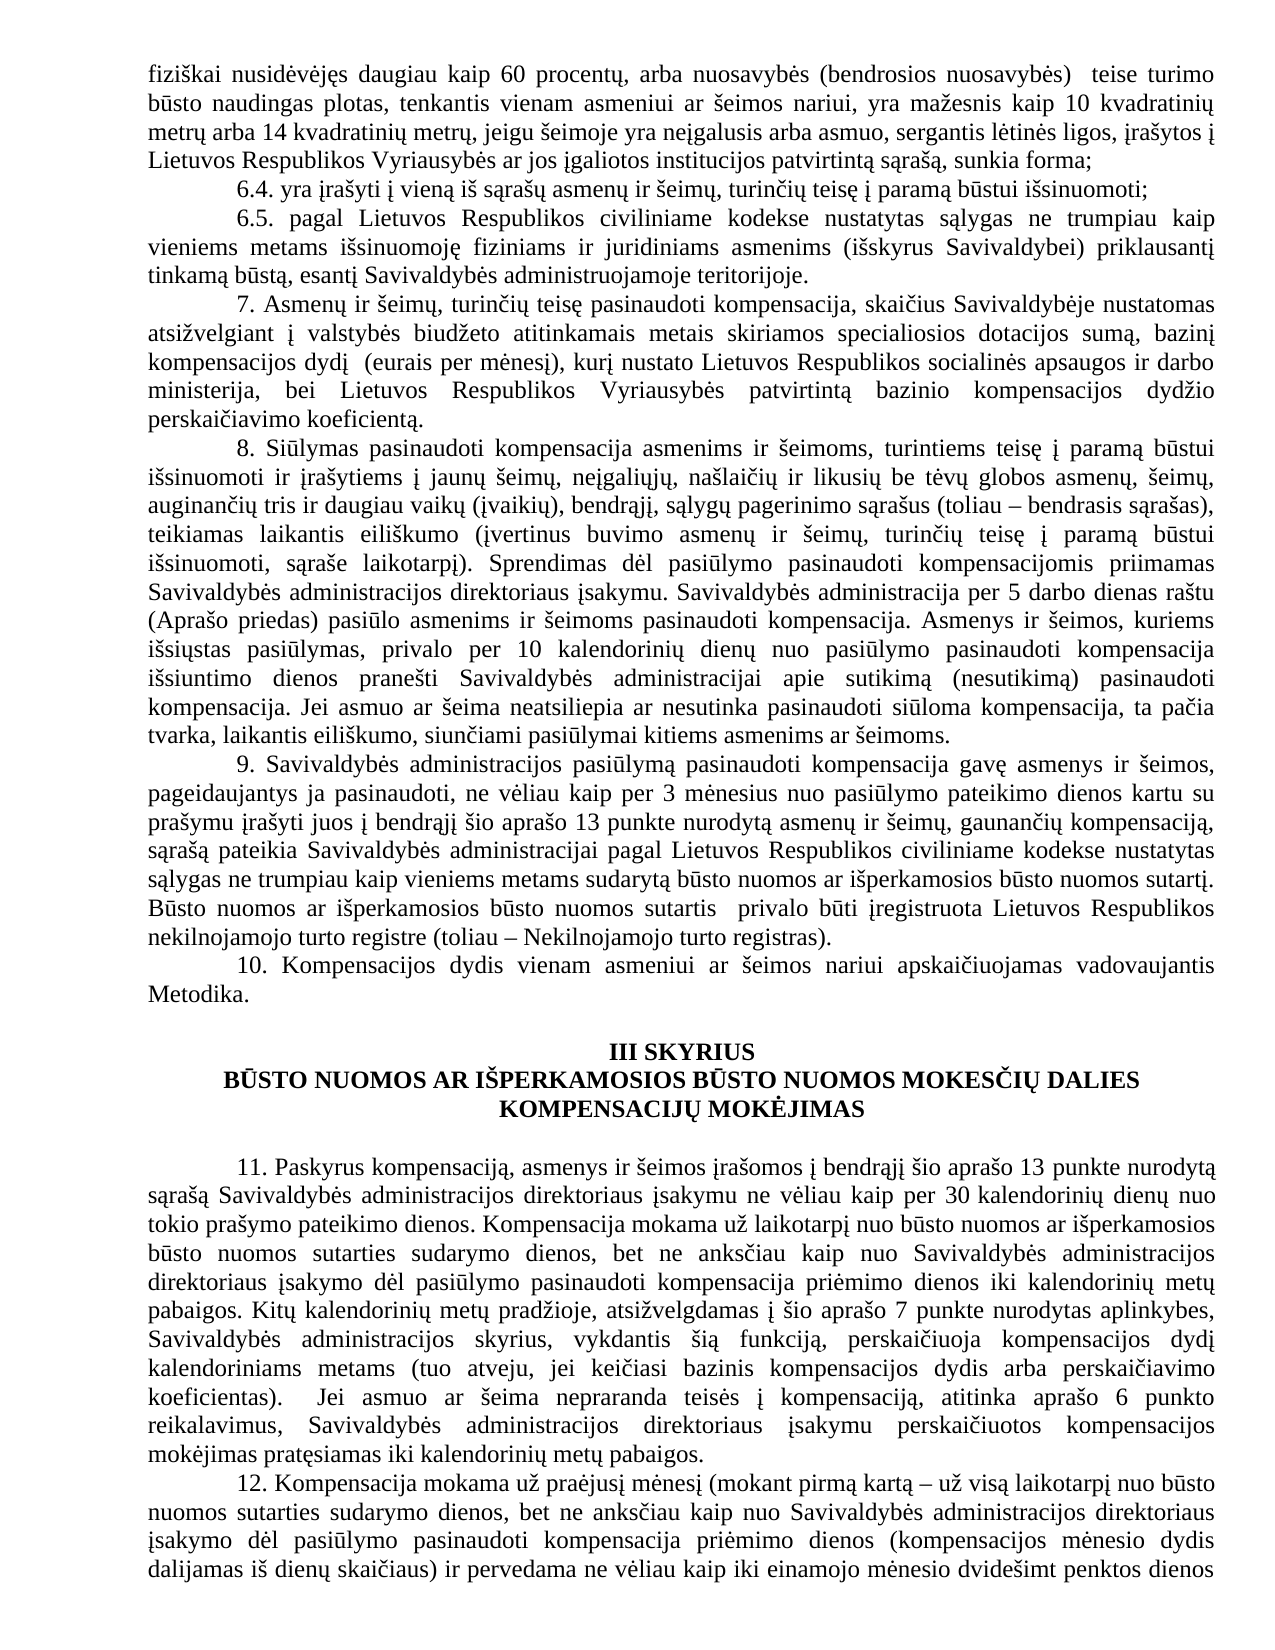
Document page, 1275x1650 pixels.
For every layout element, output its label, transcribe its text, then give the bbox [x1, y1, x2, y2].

text BŪSTO NUOMOS AR IŠPERKAMOSIOS BŪSTO NUOMOS MOKESČIŲ DALIES KOMPENSACIJŲ MOKĖJIMAS [148, 1065, 1216, 1123]
text III SKYRIUS [148, 1037, 1216, 1065]
text 9. Savivaldybės administracijos pasiūlymą pasinaudoti kompensacija gavę asmenys ir šeimos, pageidaujantys ja pasinaudoti, ne vėliau kaip per 3 mėnesius nuo pasiūlymo pateikimo dienos kartu su prašymu įrašyti juos į bendrąjį šio aprašo 13 punkte nurodytą asmenų ir šeimų, gaunančių kompensaciją, sąrašą pateikia Savivaldybės administracijai pagal Lietuvos Respublikos civiliniame kodekse nustatytas sąlygas ne trumpiau kaip vieniems metams sudarytą būsto nuomos ar išperkamosios būsto nuomos sutartį. Būsto nuomos ar išperkamosios būsto nuomos sutartis privalo būti įregistruota Lietuvos Respublikos nekilnojamojo turto registre (toliau – Nekilnojamojo turto registras). [148, 749, 1216, 950]
text 6.5. pagal Lietuvos Respublikos civiliniame kodekse nustatytas sąlygas ne trumpiau kaip vieniems metams išsinuomoję fiziniams ir juridiniams asmenims (išskyrus Savivaldybei) priklausantį tinkamą būstą, esantį Savivaldybės administruojamoje teritorijoje. [148, 203, 1216, 289]
text 7. Asmenų ir šeimų, turinčių teisę pasinaudoti kompensacija, skaičius Savivaldybėje nustatomas atsižvelgiant į valstybės biudžeto atitinkamais metais skiriamos specialiosios dotacijos sumą, bazinį kompensacijos dydį (eurais per mėnesį), kurį nustato Lietuvos Respublikos socialinės apsaugos ir darbo ministerija, bei Lietuvos Respublikos Vyriausybės patvirtintą bazinio kompensacijos dydžio perskaičiavimo koeficientą. [148, 289, 1216, 433]
text 10. Kompensacijos dydis vienam asmeniui ar šeimos nariui apskaičiuojamas vadovaujantis Metodika. [148, 950, 1216, 1008]
text 11. Paskyrus kompensaciją, asmenys ir šeimos įrašomos į bendrąjį šio aprašo 13 punkte nurodytą sąrašą Savivaldybės administracijos direktoriaus įsakymu ne vėliau kaip per 30 kalendorinių dienų nuo tokio prašymo pateikimo dienos. Kompensacija mokama už laikotarpį nuo būsto nuomos ar išperkamosios būsto nuomos sutarties sudarymo dienos, bet ne anksčiau kaip nuo Savivaldybės administracijos direktoriaus įsakymo dėl pasiūlymo pasinaudoti kompensacija priėmimo dienos iki kalendorinių metų pabaigos. Kitų kalendorinių metų pradžioje, atsižvelgdamas į šio aprašo 7 punkte nurodytas aplinkybes, Savivaldybės administracijos skyrius, vykdantis šią funkciją, perskaičiuoja kompensacijos dydį kalendoriniams metams (tuo atveju, jei keičiasi bazinis kompensacijos dydis arba perskaičiavimo koeficientas). Jei asmuo ar šeima nepraranda teisės į kompensaciją, atitinka aprašo 6 punkto reikalavimus, Savivaldybės administracijos direktoriaus įsakymu perskaičiuotos kompensacijos mokėjimas pratęsiamas iki kalendorinių metų pabaigos. [148, 1152, 1216, 1468]
text 12. Kompensacija mokama už praėjusį mėnesį (mokant pirmą kartą – už visą laikotarpį nuo būsto nuomos sutarties sudarymo dienos, bet ne anksčiau kaip nuo Savivaldybės administracijos direktoriaus įsakymo dėl pasiūlymo pasinaudoti kompensacija priėmimo dienos (kompensacijos mėnesio dydis dalijamas iš dienų skaičiaus) ir pervedama ne vėliau kaip iki einamojo mėnesio dvidešimt penktos dienos [148, 1468, 1216, 1583]
text fiziškai nusidėvėjęs daugiau kaip 60 procentų, arba nuosavybės (bendrosios nuosavybės) teise turimo būsto naudingas plotas, tenkantis vienam asmeniui ar šeimos nariui, yra mažesnis kaip 10 kvadratinių metrų arba 14 kvadratinių metrų, jeigu šeimoje yra neįgalusis arba asmuo, sergantis lėtinės ligos, įrašytos į Lietuvos Respublikos Vyriausybės ar jos įgaliotos institucijos patvirtintą sąrašą, sunkia forma; [148, 59, 1216, 174]
text 8. Siūlymas pasinaudoti kompensacija asmenims ir šeimoms, turintiems teisę į paramą būstui išsinuomoti ir įrašytiems į jaunų šeimų, neįgaliųjų, našlaičių ir likusių be tėvų globos asmenų, šeimų, auginančių tris ir daugiau vaikų (įvaikių), bendrąjį, sąlygų pagerinimo sąrašus (toliau – bendrasis sąrašas), teikiamas laikantis eiliškumo (įvertinus buvimo asmenų ir šeimų, turinčių teisę į paramą būstui išsinuomoti, sąraše laikotarpį). Sprendimas dėl pasiūlymo pasinaudoti kompensacijomis priimamas Savivaldybės administracijos direktoriaus įsakymu. Savivaldybės administracija per 5 darbo dienas raštu (Aprašo priedas) pasiūlo asmenims ir šeimoms pasinaudoti kompensacija. Asmenys ir šeimos, kuriems išsiųstas pasiūlymas, privalo per 10 kalendorinių dienų nuo pasiūlymo pasinaudoti kompensacija išsiuntimo dienos pranešti Savivaldybės administracijai apie sutikimą (nesutikimą) pasinaudoti kompensacija. Jei asmuo ar šeima neatsiliepia ar nesutinka pasinaudoti siūloma kompensacija, ta pačia tvarka, laikantis eiliškumo, siunčiami pasiūlymai kitiems asmenims ar šeimoms. [148, 433, 1216, 749]
text 6.4. yra įrašyti į vieną iš sąrašų asmenų ir šeimų, turinčių teisę į paramą būstui išsinuomoti; [148, 174, 1216, 203]
